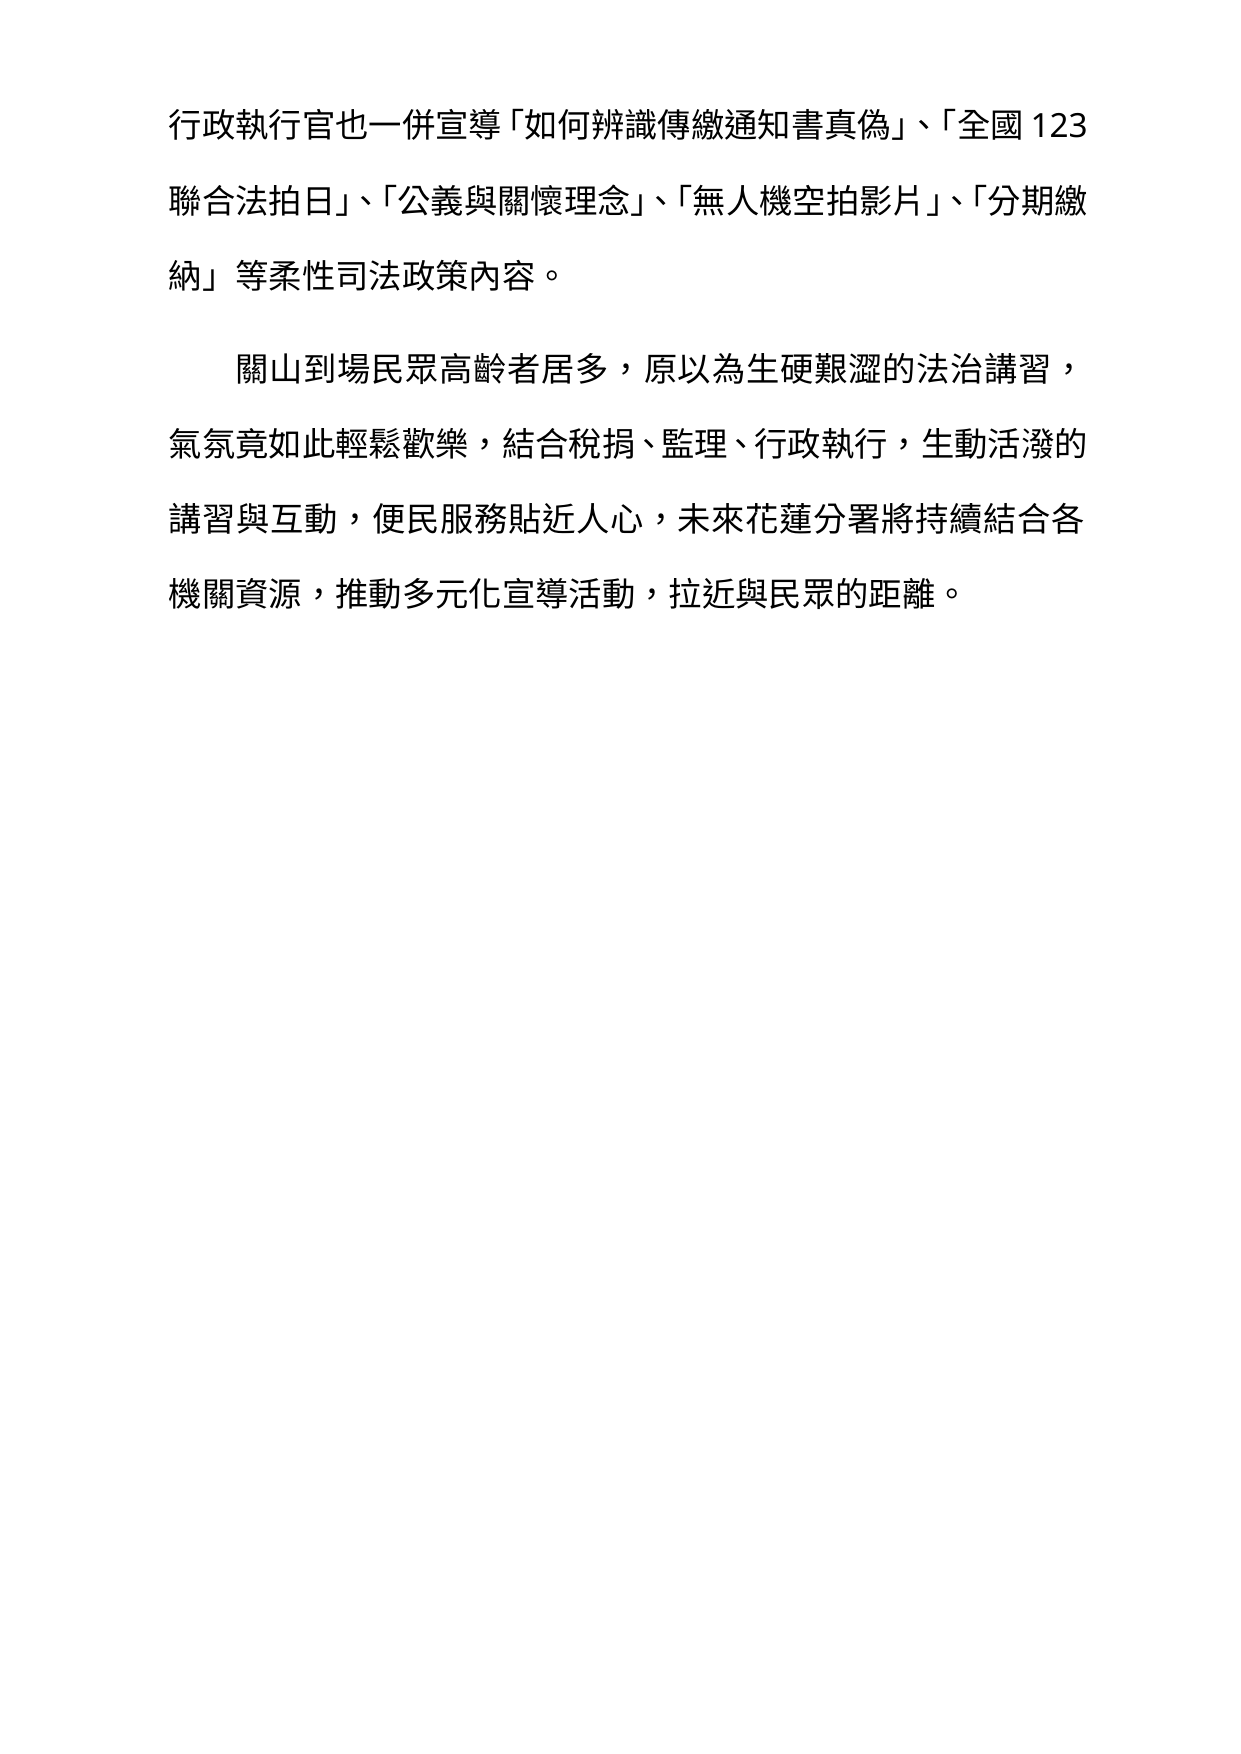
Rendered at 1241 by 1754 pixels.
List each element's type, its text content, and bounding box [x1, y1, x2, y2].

text 關山到場民眾高齡者居多，原以為生硬艱澀的法治講習，氣氛竟如此輕鬆歡樂，結合稅捐、監理、行政執行，生動活潑的講習與互動，便民服務貼近人心，未來花蓮分署將持續結合各機關資源，推動多元化宣導活動，拉近與民眾的距離。 [169, 330, 1087, 630]
text 行政執行官也一併宣導「如何辨識傳繳通知書真偽」、「全國123聯合法拍日」、「公義與關懷理念」、「無人機空拍影片」、「分期繳納」等柔性司法政策內容。 [169, 86, 1087, 311]
